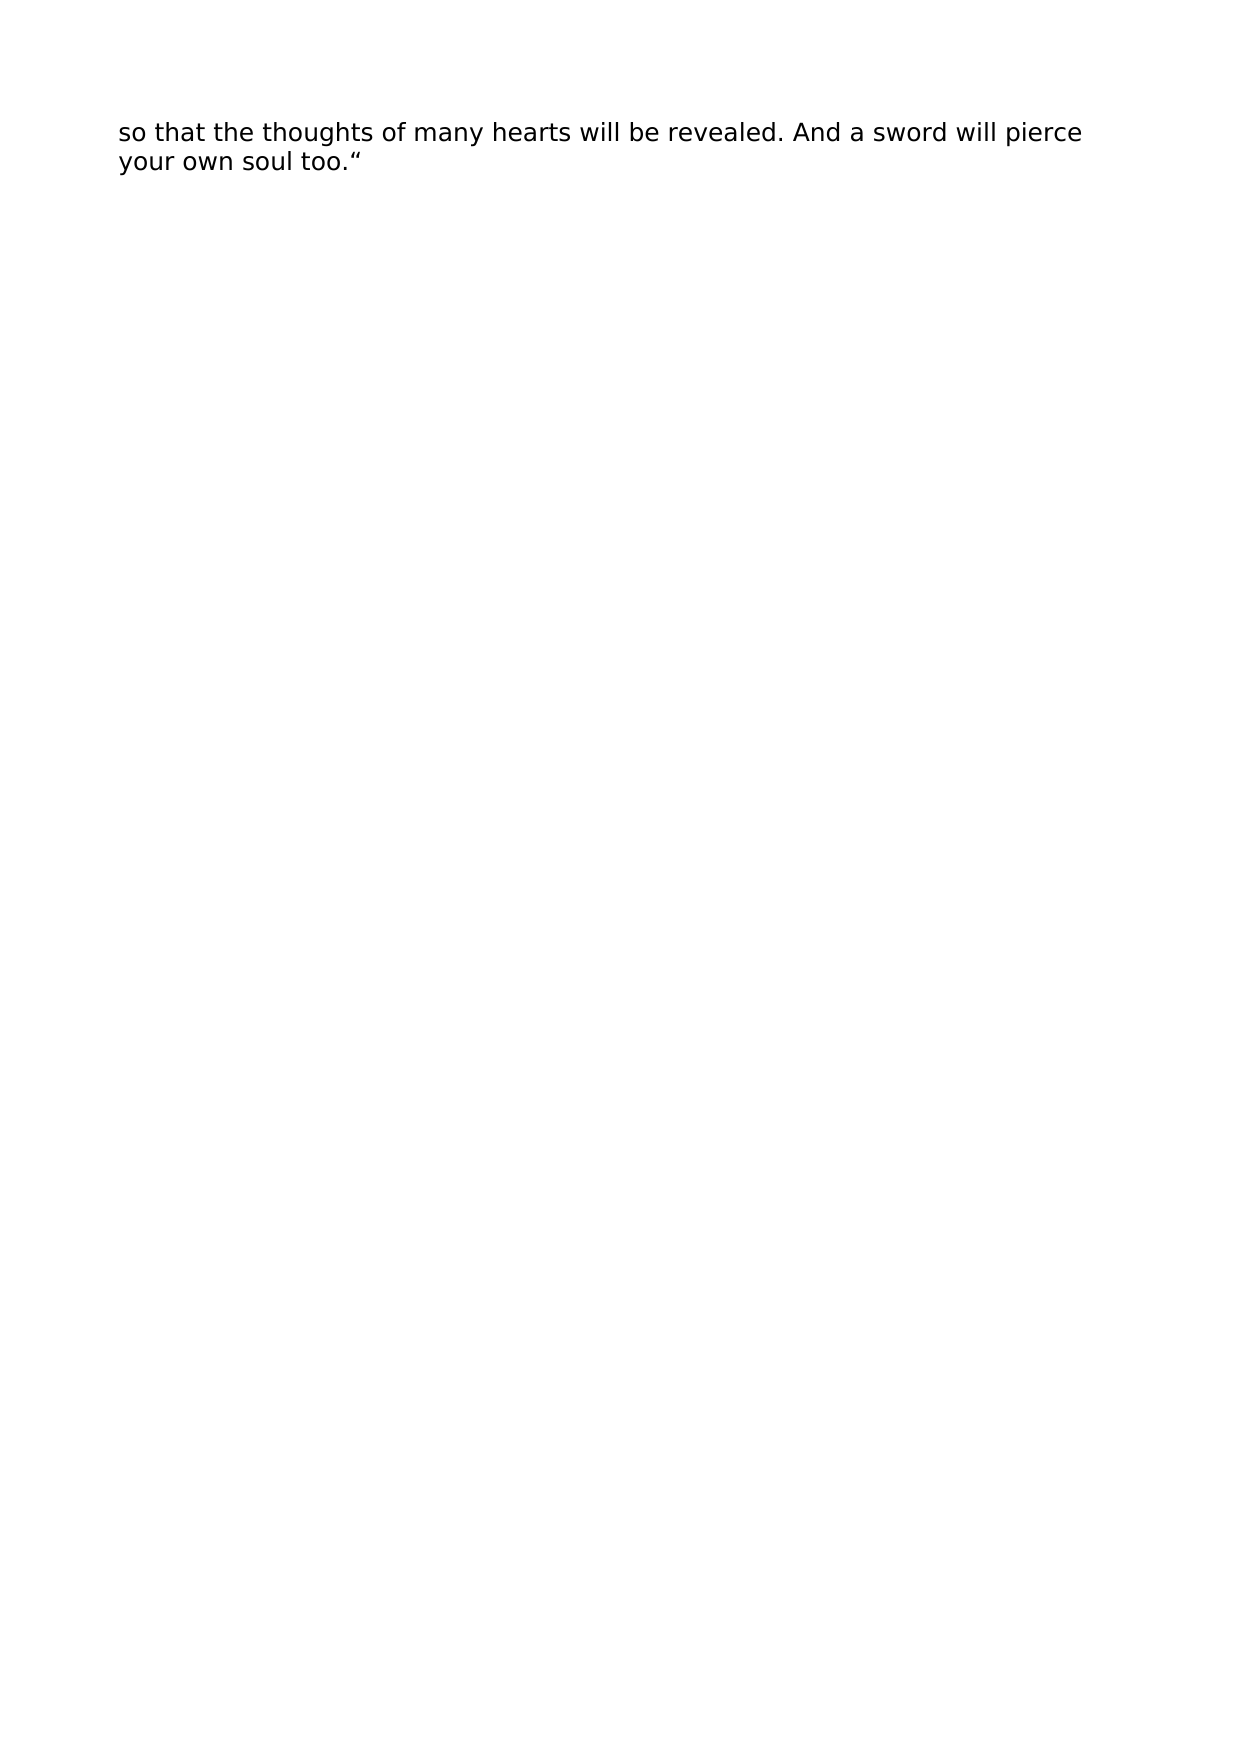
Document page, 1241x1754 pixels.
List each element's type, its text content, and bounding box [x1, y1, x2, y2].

text so that the thoughts of many hearts will be revealed. And a sword will pierce your own soul too.“ [118, 118, 1122, 176]
